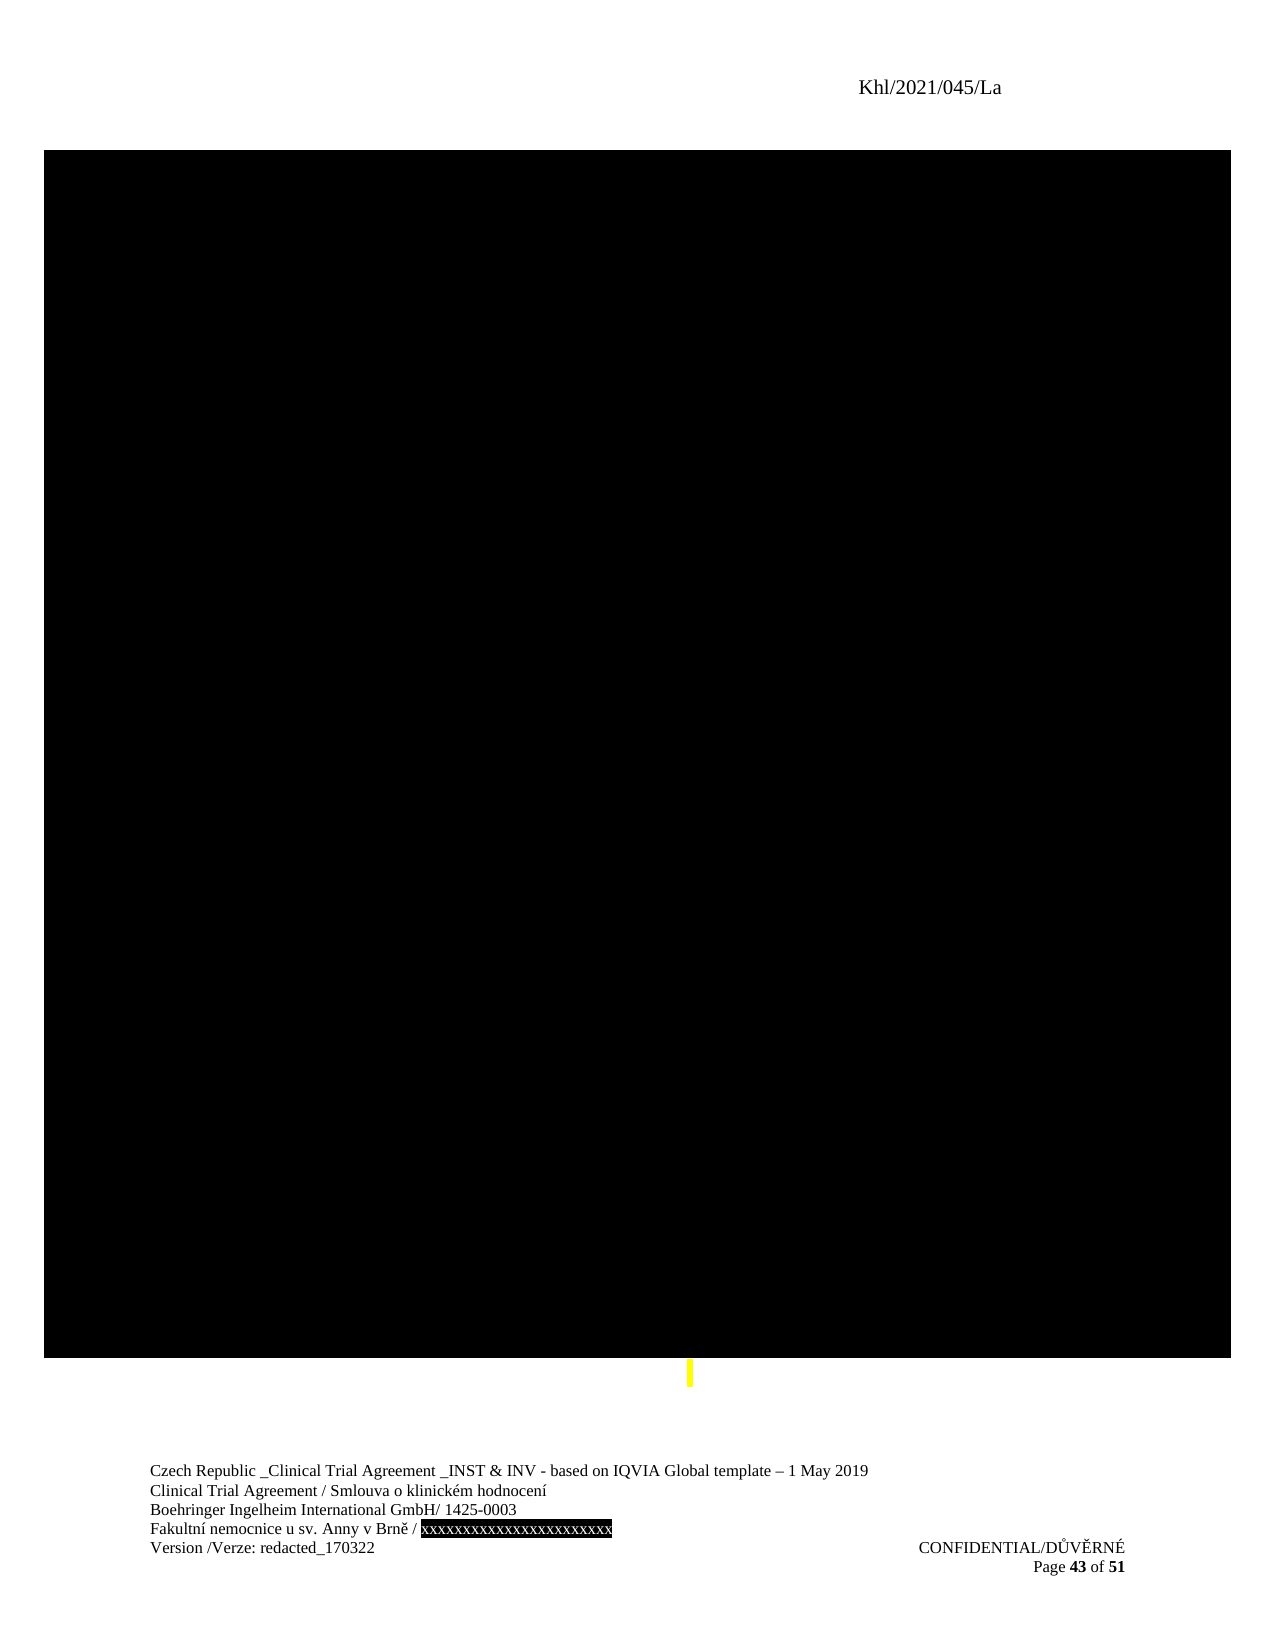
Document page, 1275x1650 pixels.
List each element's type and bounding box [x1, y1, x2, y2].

table_cell [44, 1416, 661, 1445]
table_cell [661, 1359, 1231, 1416]
table_cell [661, 1416, 1231, 1445]
table_cell [661, 151, 1231, 1358]
table_cell [44, 1359, 661, 1416]
table_cell [44, 151, 661, 1358]
